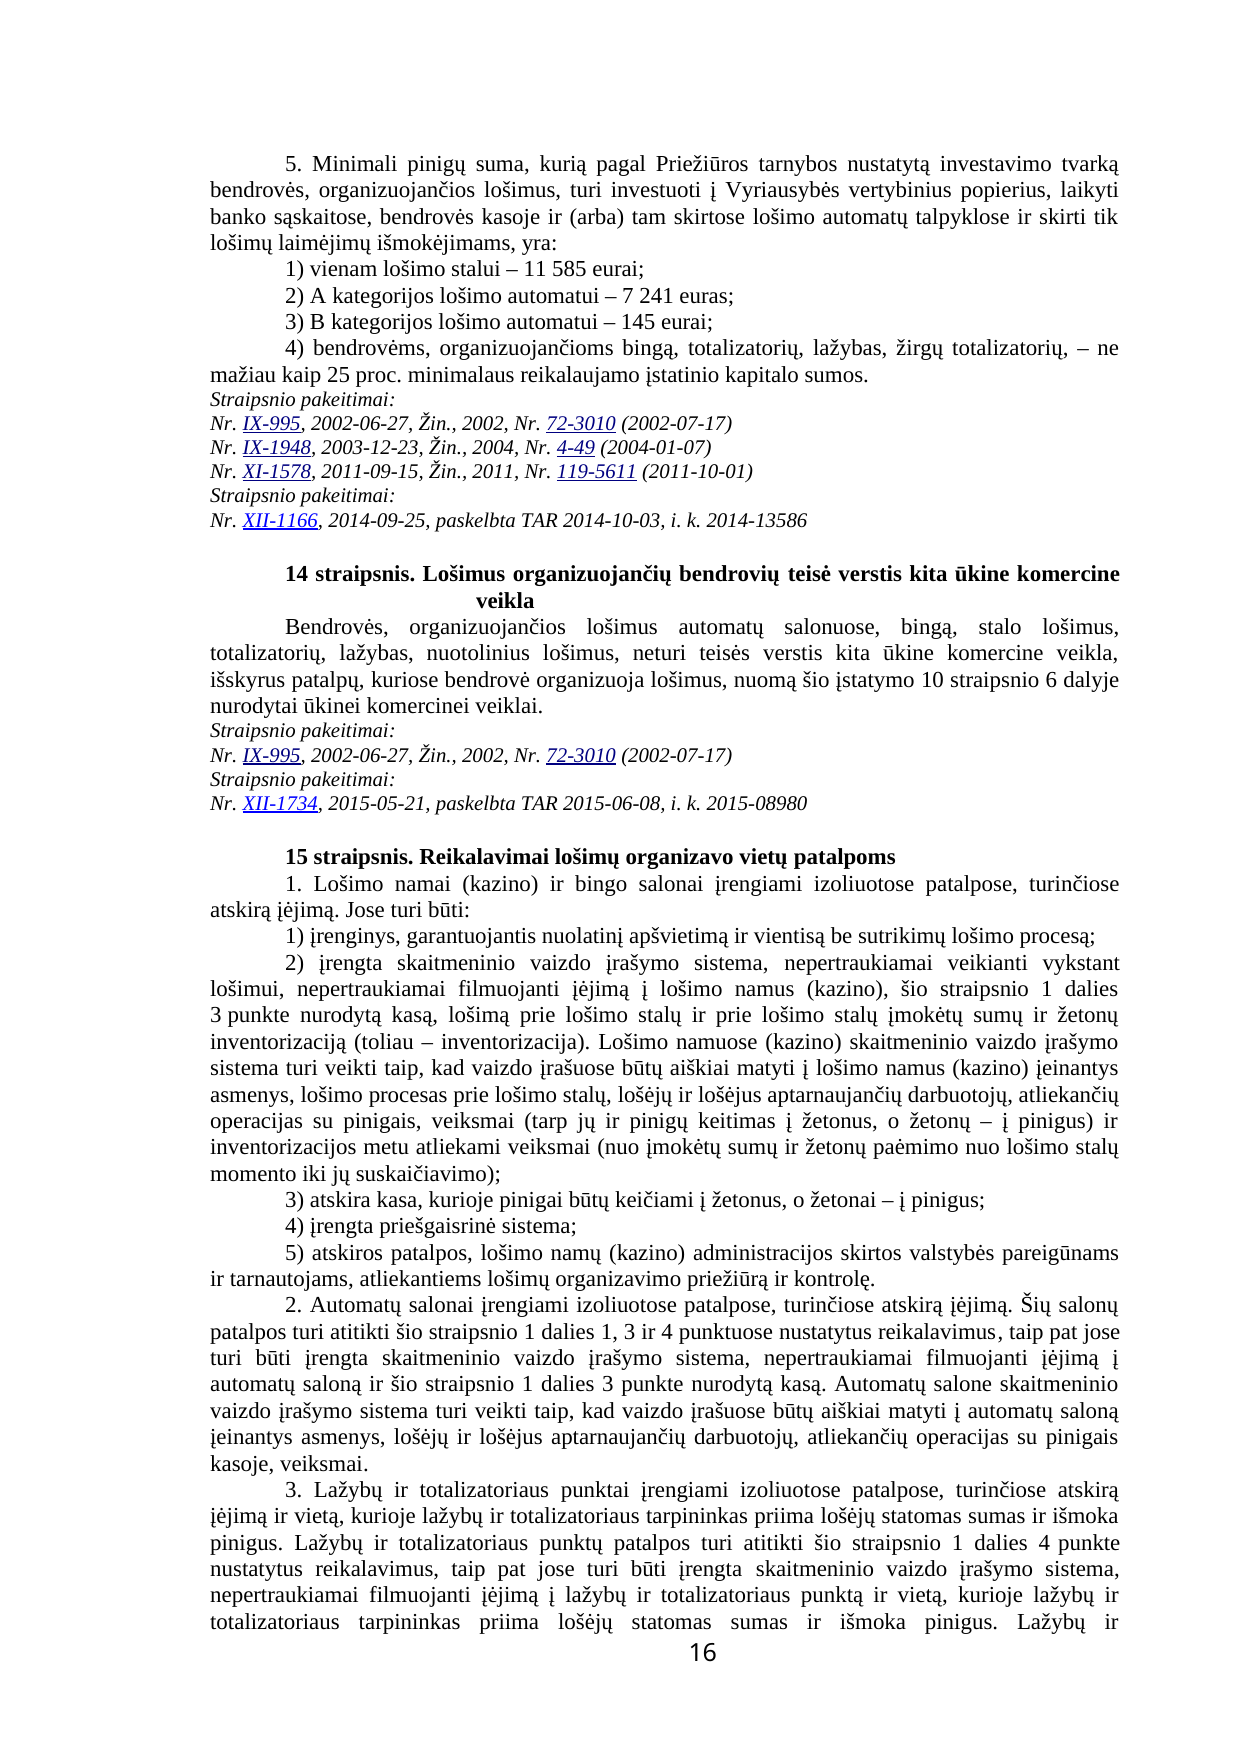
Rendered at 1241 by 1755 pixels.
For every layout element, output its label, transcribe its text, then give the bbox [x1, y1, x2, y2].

text Nr. IX-1948, 2003-12-23, Žin., 2004, Nr. 4-49 (2004-01-07) [210, 435, 1120, 459]
text 2) A kategorijos lošimo automatui – 7 241 euras; [210, 282, 1120, 308]
text 3) B kategorijos lošimo automatui – 145 eurai; [210, 308, 1120, 334]
text 5. Minimali pinigų suma, kurią pagal Priežiūros tarnybos nustatytą investavimo tvarką bendrovės, organizuojančios lošimus, turi investuoti į Vyriausybės vertybinius popierius, laikyti banko sąskaitose, bendrovės kasoje ir (arba) tam skirtose lošimo automatų talpyklose ir skirti tik lošimų laimėjimų išmokėjimams, yra: [210, 150, 1120, 255]
text Straipsnio pakeitimai: [210, 767, 1120, 791]
text Nr. IX-995, 2002-06-27, Žin., 2002, Nr. 72-3010 (2002-07-17) [210, 742, 1120, 767]
text 14 straipsnis. Lošimus organizuojančių bendrovių teisė verstis kita ūkine komercine veikla [285, 560, 1120, 613]
text 5) atskiros patalpos, lošimo namų (kazino) administracijos skirtos valstybės pareigūnams ir tarnautojams, atliekantiems lošimų organizavimo priežiūrą ir kontrolę. [210, 1239, 1120, 1291]
text Nr. XI-1578, 2011-09-15, Žin., 2011, Nr. 119-5611 (2011-10-01) [210, 459, 1120, 483]
text Straipsnio pakeitimai: [210, 718, 1120, 742]
text 3) atskira kasa, kurioje pinigai būtų keičiami į žetonus, o žetonai – į pinigus; [210, 1186, 1120, 1212]
text Nr. XII-1166, 2014-09-25, paskelbta TAR 2014-10-03, i. k. 2014-13586 [210, 507, 1120, 532]
text Nr. XII-1734, 2015-05-21, paskelbta TAR 2015-06-08, i. k. 2015-08980 [210, 791, 1120, 815]
text Straipsnio pakeitimai: [210, 483, 1120, 507]
text 4) bendrovėms, organizuojančioms bingą, totalizatorių, lažybas, žirgų totalizatorių, – ne mažiau kaip 25 proc. minimalaus reikalaujamo įstatinio kapitalo sumos. [210, 334, 1120, 387]
text 1) vienam lošimo stalui – 11 585 eurai; [210, 255, 1120, 282]
text 2) įrengta skaitmeninio vaizdo įrašymo sistema, nepertraukiamai veikianti vykstant lošimui, nepertraukiamai filmuojanti įėjimą į lošimo namus (kazino), šio straipsnio 1 dalies 3 punkte nurodytą kasą, lošimą prie lošimo stalų ir prie lošimo stalų įmokėtų sumų ir žetonų inventorizaciją (toliau – inventorizacija). Lošimo namuose (kazino) skaitmeninio vaizdo įrašymo sistema turi veikti taip, kad vaizdo įrašuose būtų aiškiai matyti į lošimo namus (kazino) įeinantys asmenys, lošimo procesas prie lošimo stalų, lošėjų ir lošėjus aptarnaujančių darbuotojų, atliekančių operacijas su pinigais, veiksmai (tarp jų ir pinigų keitimas į žetonus, o žetonų – į pinigus) ir inventorizacijos metu atliekami veiksmai (nuo įmokėtų sumų ir žetonų paėmimo nuo lošimo stalų momento iki jų suskaičiavimo); [210, 949, 1120, 1186]
text Straipsnio pakeitimai: [210, 387, 1120, 411]
text 1. Lošimo namai (kazino) ir bingo salonai įrengiami izoliuotose patalpose, turinčiose atskirą įėjimą. Jose turi būti: [210, 870, 1120, 922]
text 15 straipsnis. Reikalavimai lošimų organizavo vietų patalpoms [210, 843, 1120, 870]
text 2. Automatų salonai įrengiami izoliuotose patalpose, turinčiose atskirą įėjimą. Šių salonų patalpos turi atitikti šio straipsnio 1 dalies 1, 3 ir 4 punktuose nustatytus reikalavimus, taip pat jose turi būti įrengta skaitmeninio vaizdo įrašymo sistema, nepertraukiamai filmuojanti įėjimą į automatų saloną ir šio straipsnio 1 dalies 3 punkte nurodytą kasą. Automatų salone skaitmeninio vaizdo įrašymo sistema turi veikti taip, kad vaizdo įrašuose būtų aiškiai matyti į automatų saloną įeinantys asmenys, lošėjų ir lošėjus aptarnaujančių darbuotojų, atliekančių operacijas su pinigais kasoje, veiksmai. [210, 1291, 1120, 1476]
text Nr. IX-995, 2002-06-27, Žin., 2002, Nr. 72-3010 (2002-07-17) [210, 411, 1120, 435]
text 4) įrengta priešgaisrinė sistema; [210, 1212, 1120, 1239]
text Bendrovės, organizuojančios lošimus automatų salonuose, bingą, stalo lošimus, totalizatorių, lažybas, nuotolinius lošimus, neturi teisės verstis kita ūkine komercine veikla, išskyrus patalpų, kuriose bendrovė organizuoja lošimus, nuomą šio įstatymo 10 straipsnio 6 dalyje nurodytai ūkinei komercinei veiklai. [210, 613, 1120, 718]
text 3. Lažybų ir totalizatoriaus punktai įrengiami izoliuotose patalpose, turinčiose atskirą įėjimą ir vietą, kurioje lažybų ir totalizatoriaus tarpininkas priima lošėjų statomas sumas ir išmoka pinigus. Lažybų ir totalizatoriaus punktų patalpos turi atitikti šio straipsnio 1 dalies 4 punkte nustatytus reikalavimus, taip pat jose turi būti įrengta skaitmeninio vaizdo įrašymo sistema, nepertraukiamai filmuojanti įėjimą į lažybų ir totalizatoriaus punktą ir vietą, kurioje lažybų ir totalizatoriaus tarpininkas priima lošėjų statomas sumas ir išmoka pinigus. Lažybų ir [210, 1476, 1120, 1634]
text 1) įrenginys, garantuojantis nuolatinį apšvietimą ir vientisą be sutrikimų lošimo procesą; [210, 922, 1120, 949]
